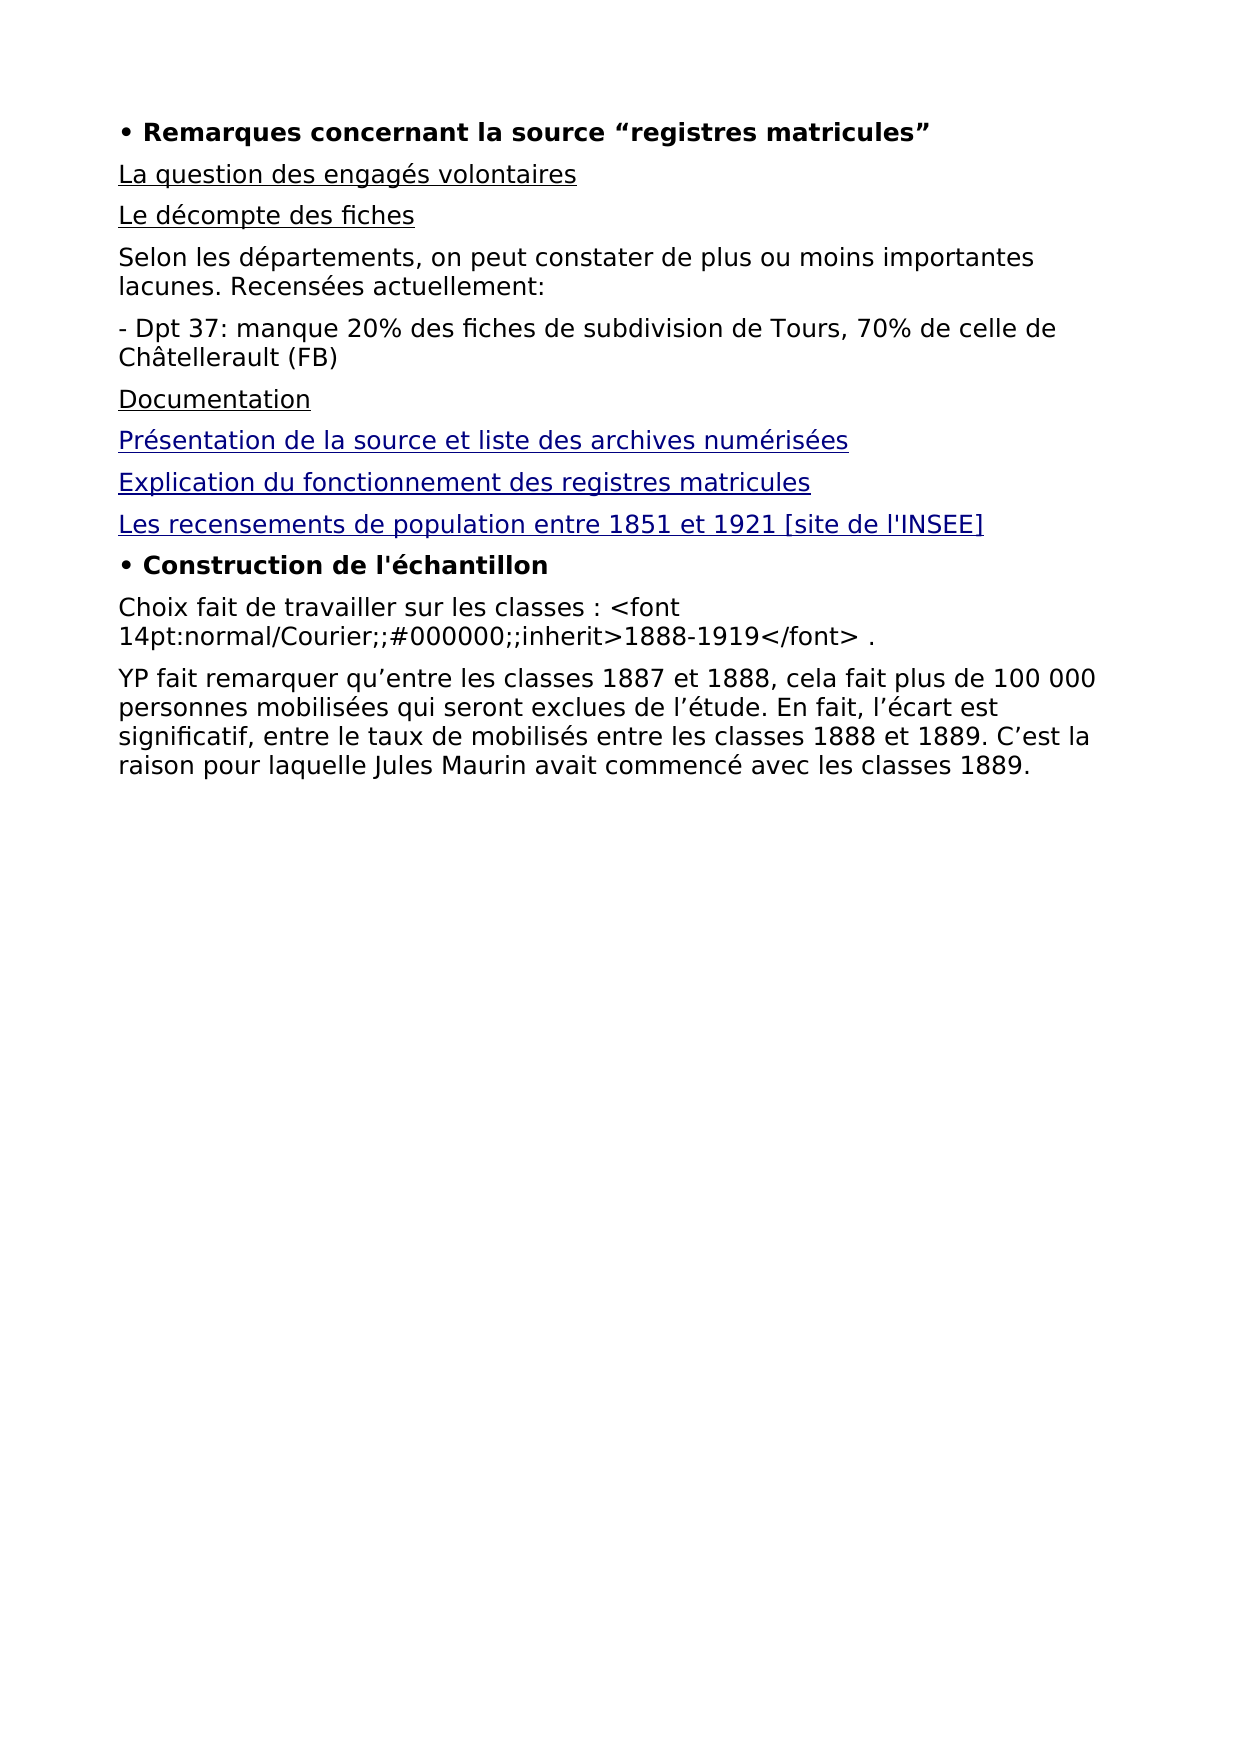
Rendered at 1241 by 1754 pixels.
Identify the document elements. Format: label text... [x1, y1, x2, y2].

text Documentation [118, 385, 1122, 414]
text • Construction de l'échantillon [118, 551, 1122, 581]
text Les recensements de population entre 1851 et 1921 [site de l'INSEE] [118, 510, 1122, 539]
text Explication du fonctionnement des registres matricules [118, 468, 1122, 497]
text YP fait remarquer qu’entre les classes 1887 et 1888, cela fait plus de 100 000 personnes mobilisées qui seront exclues de l’étude. En fait, l’écart est significatif, entre le taux de mobilisés entre les classes 1888 et 1889. C’est la raison pour laquelle Jules Maurin avait commencé avec les classes 1889. [118, 664, 1122, 781]
text • Remarques concernant la source “registres matricules” [118, 118, 1122, 147]
text - Dpt 37: manque 20% des fiches de subdivision de Tours, 70% de celle de Châtellerault (FB) [118, 314, 1122, 372]
text La question des engagés volontaires [118, 160, 1122, 189]
text Choix fait de travailler sur les classes : <font 14pt:normal/Courier;;#000000;;inherit>1888-1919</font> . [118, 593, 1122, 651]
text Présentation de la source et liste des archives numérisées [118, 426, 1122, 456]
text Le décompte des fiches [118, 201, 1122, 231]
text Selon les départements, on peut constater de plus ou moins importantes lacunes. Recensées actuellement: [118, 243, 1122, 301]
